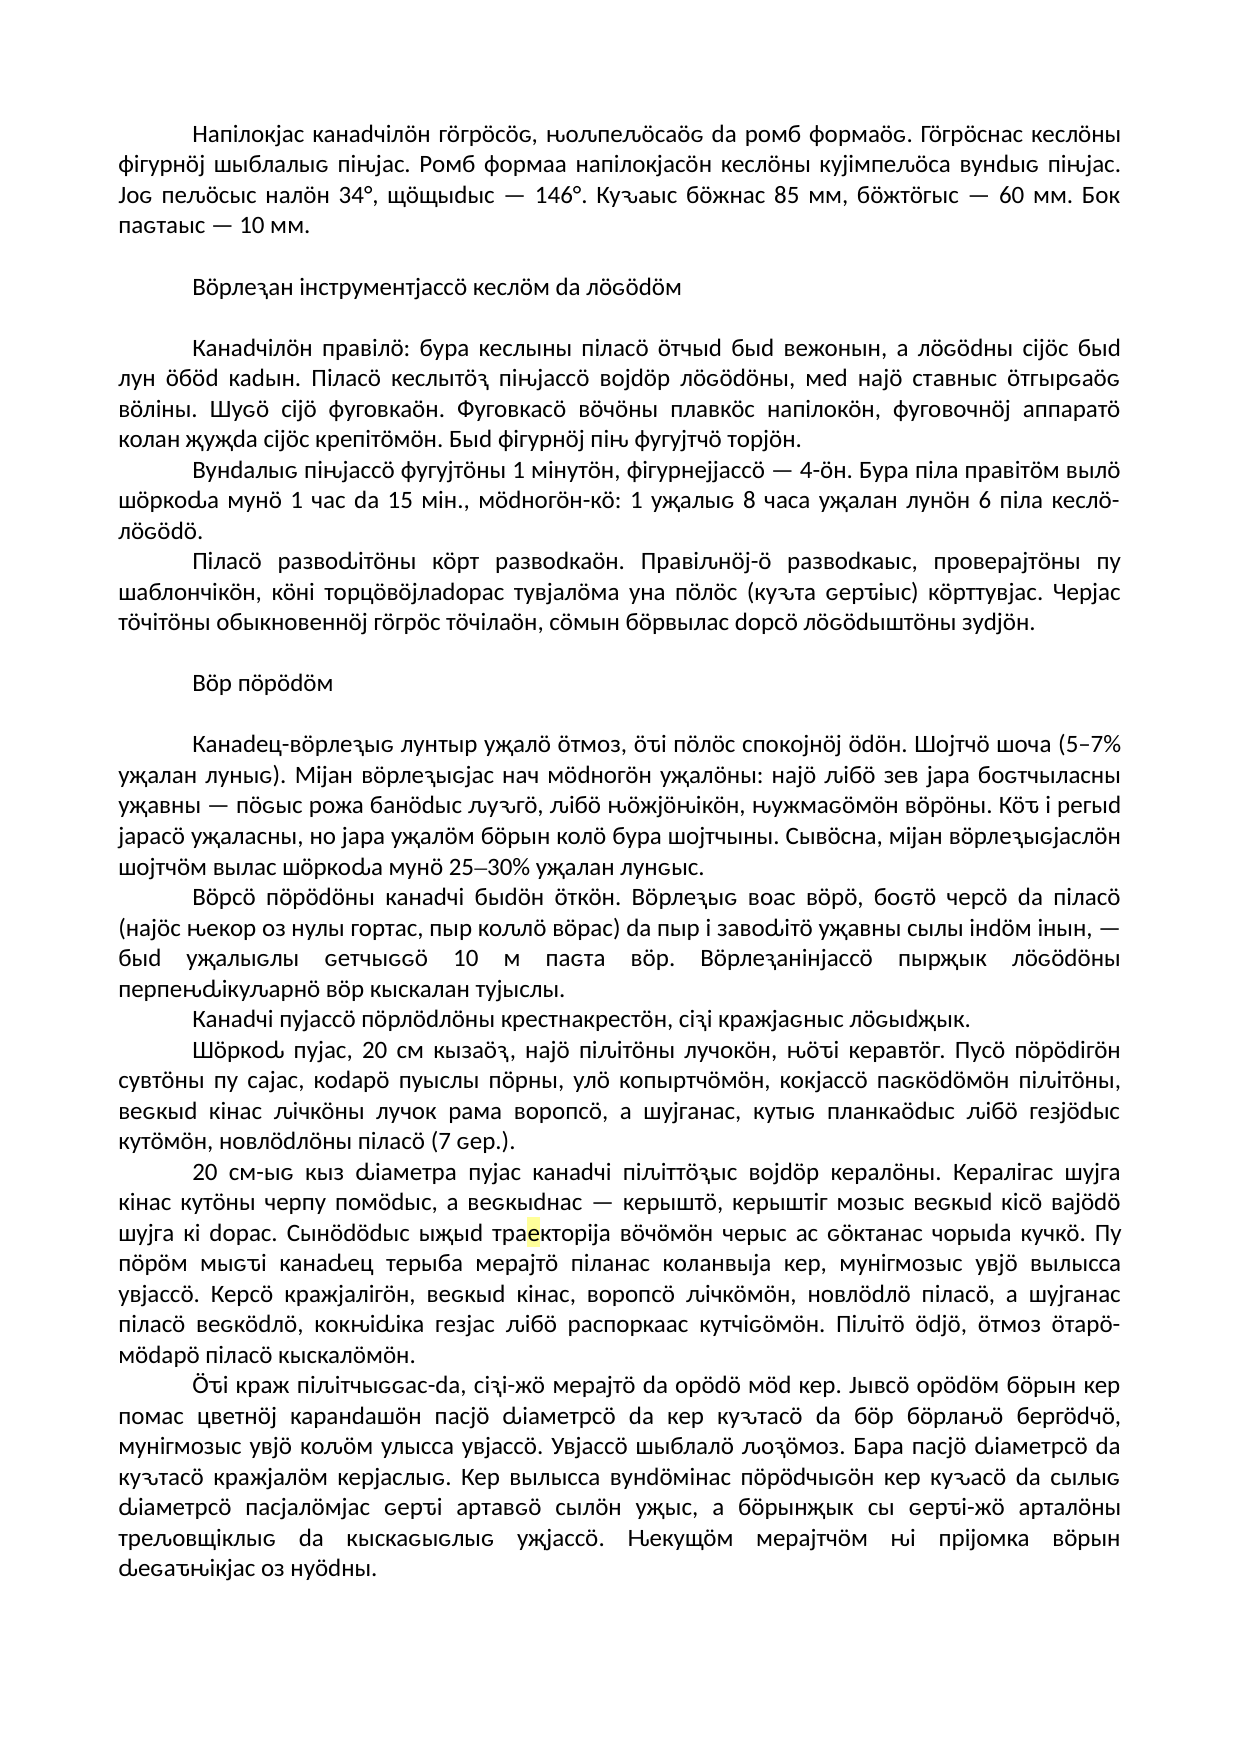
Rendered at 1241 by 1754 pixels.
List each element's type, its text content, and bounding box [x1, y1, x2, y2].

text 20 см-ыԍ кыз ԃіаметра пујас канаԁчі піԉіттӧԇыс војԁӧр кералӧны. Кералігас шујга кінас кутӧны черпу помӧԁыс, а веԍкыԁнас — керыштӧ, керыштіг мозыс веԍкыԁ кісӧ вајӧԁӧ шујга кі ԁорас. Сынӧԁӧԁыс ыҗыԁ траекторіја вӧчӧмӧн черыс ас ԍӧктанас чорыԁа кучкӧ. Пу пӧрӧм мыԍԏі канаԃец терыба мерајтӧ піланас коланвыја кер, мунігмозыс увјӧ вылысса увјассӧ. Керсӧ кражјалігӧн, веԍкыԁ кінас, воропсӧ ԉічкӧмӧн, новлӧԁлӧ піласӧ, а шујганас піласӧ веԍкӧԁлӧ, кокԋіԃіка гезјас ԉібӧ распоркаас кутчіԍӧмӧн. Піԉітӧ ӧԁјӧ, ӧтмоз ӧтарӧ-мӧԁарӧ піласӧ кыскалӧмӧн. [118, 1156, 1122, 1369]
text Канаԁчі пујассӧ пӧрлӧԁлӧны крестнакрестӧн, сіԇі кражјаԍныс лӧԍыԁҗык. [118, 1003, 1122, 1034]
text Вӧрлеԇан інструментјассӧ кеслӧм ԁа лӧԍӧԁӧм [118, 271, 1122, 301]
text Ӧԏі краж піԉітчыԍԍас-ԁа, сіԇі-жӧ мерајтӧ ԁа орӧԁӧ мӧԁ кер. Јывсӧ орӧԁӧм бӧрын кер помас цветнӧј каранԁашӧн пасјӧ ԃіаметрсӧ ԁа кер куԅтасӧ ԁа бӧр бӧрлаԋӧ бергӧԁчӧ, мунігмозыс увјӧ коԉӧм улысса увјассӧ. Увјассӧ шыблалӧ ԉоԇӧмоз. Бара пасјӧ ԃіаметрсӧ ԁа куԅтасӧ кражјалӧм керјаслыԍ. Кер вылысса вунԁӧмінас пӧрӧԁчыԍӧн кер куԅасӧ ԁа сылыԍ ԃіаметрсӧ пасјалӧмјас ԍерԏі артавԍӧ сылӧн уҗыс, а бӧрынҗык сы ԍерԏі-жӧ арталӧны треԉовщіклыԍ ԁа кыскаԍыԍлыԍ уҗјассӧ. Ԋекущӧм мерајтчӧм ԋі пріјомка вӧрын ԃеԍаԏԋікјас оз нуӧԁны. [118, 1369, 1122, 1583]
text Вунԁалыԍ піԋјассӧ фугујтӧны 1 мінутӧн, фігурнејјассӧ — 4-ӧн. Бура піла правітӧм вылӧ шӧркоԃа мунӧ 1 час ԁа 15 мін., мӧԁногӧн-кӧ: 1 уҗалыԍ 8 часа уҗалан лунӧн 6 піла кеслӧ-лӧԍӧԁӧ. [118, 454, 1122, 545]
text Напілокјас канаԁчілӧн гӧгрӧсӧԍ, ԋоԉпеԉӧсаӧԍ ԁа ромб формаӧԍ. Гӧгрӧснас кеслӧны фігурнӧј шыблалыԍ піԋјас. Ромб формаа напілокјасӧн кеслӧны кујімпеԉӧса вунԁыԍ піԋјас. Јоԍ пеԉӧсыс налӧн 34°, щӧщыԁыс — 146°. Куԅаыс бӧжнас 85 мм, бӧжтӧгыс — 60 мм. Бок паԍтаыс — 10 мм. [118, 118, 1122, 240]
text Вӧр пӧрӧԁӧм [118, 667, 1122, 698]
text Канаԁчілӧн правілӧ: бура кеслыны піласӧ ӧтчыԁ быԁ вежонын, а лӧԍӧԁны сіјӧс быԁ лун ӧбӧԁ каԁын. Піласӧ кеслытӧԇ піԋјассӧ војԁӧр лӧԍӧԁӧны, меԁ најӧ ставныс ӧтгырԍаӧԍ вӧліны. Шуԍӧ сіјӧ фуговкаӧн. Фуговкасӧ вӧчӧны плавкӧс напілокӧн, фуговочнӧј аппаратӧ колан җуҗԁа сіјӧс крепітӧмӧн. Быԁ фігурнӧј піԋ фугујтчӧ торјӧн. [118, 332, 1122, 454]
text Вӧрсӧ пӧрӧԁӧны канаԁчі быԁӧн ӧткӧн. Вӧрлеԇыԍ воас вӧрӧ, боԍтӧ черсӧ ԁа піласӧ (најӧс ԋекор оз нулы гортас, пыр коԉлӧ вӧрас) ԁа пыр і завоԃітӧ уҗавны сылы інԁӧм інын, — быԁ уҗалыԍлы ԍетчыԍԍӧ 10 м паԍта вӧр. Вӧрлеԇанінјассӧ пырҗык лӧԍӧԁӧны перпеԋԃікуԉарнӧ вӧр кыскалан тујыслы. [118, 881, 1122, 1003]
text Піласӧ развоԃітӧны кӧрт развоԁкаӧн. Правіԉнӧј-ӧ развоԁкаыс, проверајтӧны пу шаблончікӧн, кӧні торцӧвӧјлаԁорас тувјалӧма уна пӧлӧс (куԅта ԍерԏіыс) кӧрттувјас. Черјас тӧчітӧны обыкновеннӧј гӧгрӧс тӧчілаӧн, сӧмын бӧрвылас ԁорсӧ лӧԍӧԁыштӧны зуԁјӧн. [118, 545, 1122, 637]
text Канаԁец-вӧрлеԇыԍ лунтыр уҗалӧ ӧтмоз, ӧԏі пӧлӧс спокојнӧј ӧԁӧн. Шојтчӧ шоча (5–7% уҗалан луныԍ). Міјан вӧрлеԇыԍјас нач мӧԁногӧн уҗалӧны: најӧ ԉібӧ зев јара боԍтчыласны уҗавны — пӧԍыс рожа банӧԁыс ԉуԅгӧ, ԉібӧ ԋӧжјӧԋікӧн, ԋужмаԍӧмӧн вӧрӧны. Кӧԏ і регыԁ јарасӧ уҗаласны, но јара уҗалӧм бӧрын колӧ бура шојтчыны. Сывӧсна, міјан вӧрлеԇыԍјаслӧн шојтчӧм вылас шӧркоԃа мунӧ 25–30% уҗалан лунԍыс. [118, 728, 1122, 881]
text Шӧркоԃ пујас, 20 см кызаӧԇ, најӧ піԉітӧны лучокӧн, ԋӧԏі керавтӧг. Пусӧ пӧрӧԁігӧн сувтӧны пу сајас, коԁарӧ пуыслы пӧрны, улӧ копыртчӧмӧн, кокјассӧ паԍкӧԁӧмӧн піԉітӧны, веԍкыԁ кінас ԉічкӧны лучок рама воропсӧ, а шујганас, кутыԍ планкаӧԁыс ԉібӧ гезјӧԁыс кутӧмӧн, новлӧԁлӧны піласӧ (7 ԍер.). [118, 1034, 1122, 1156]
